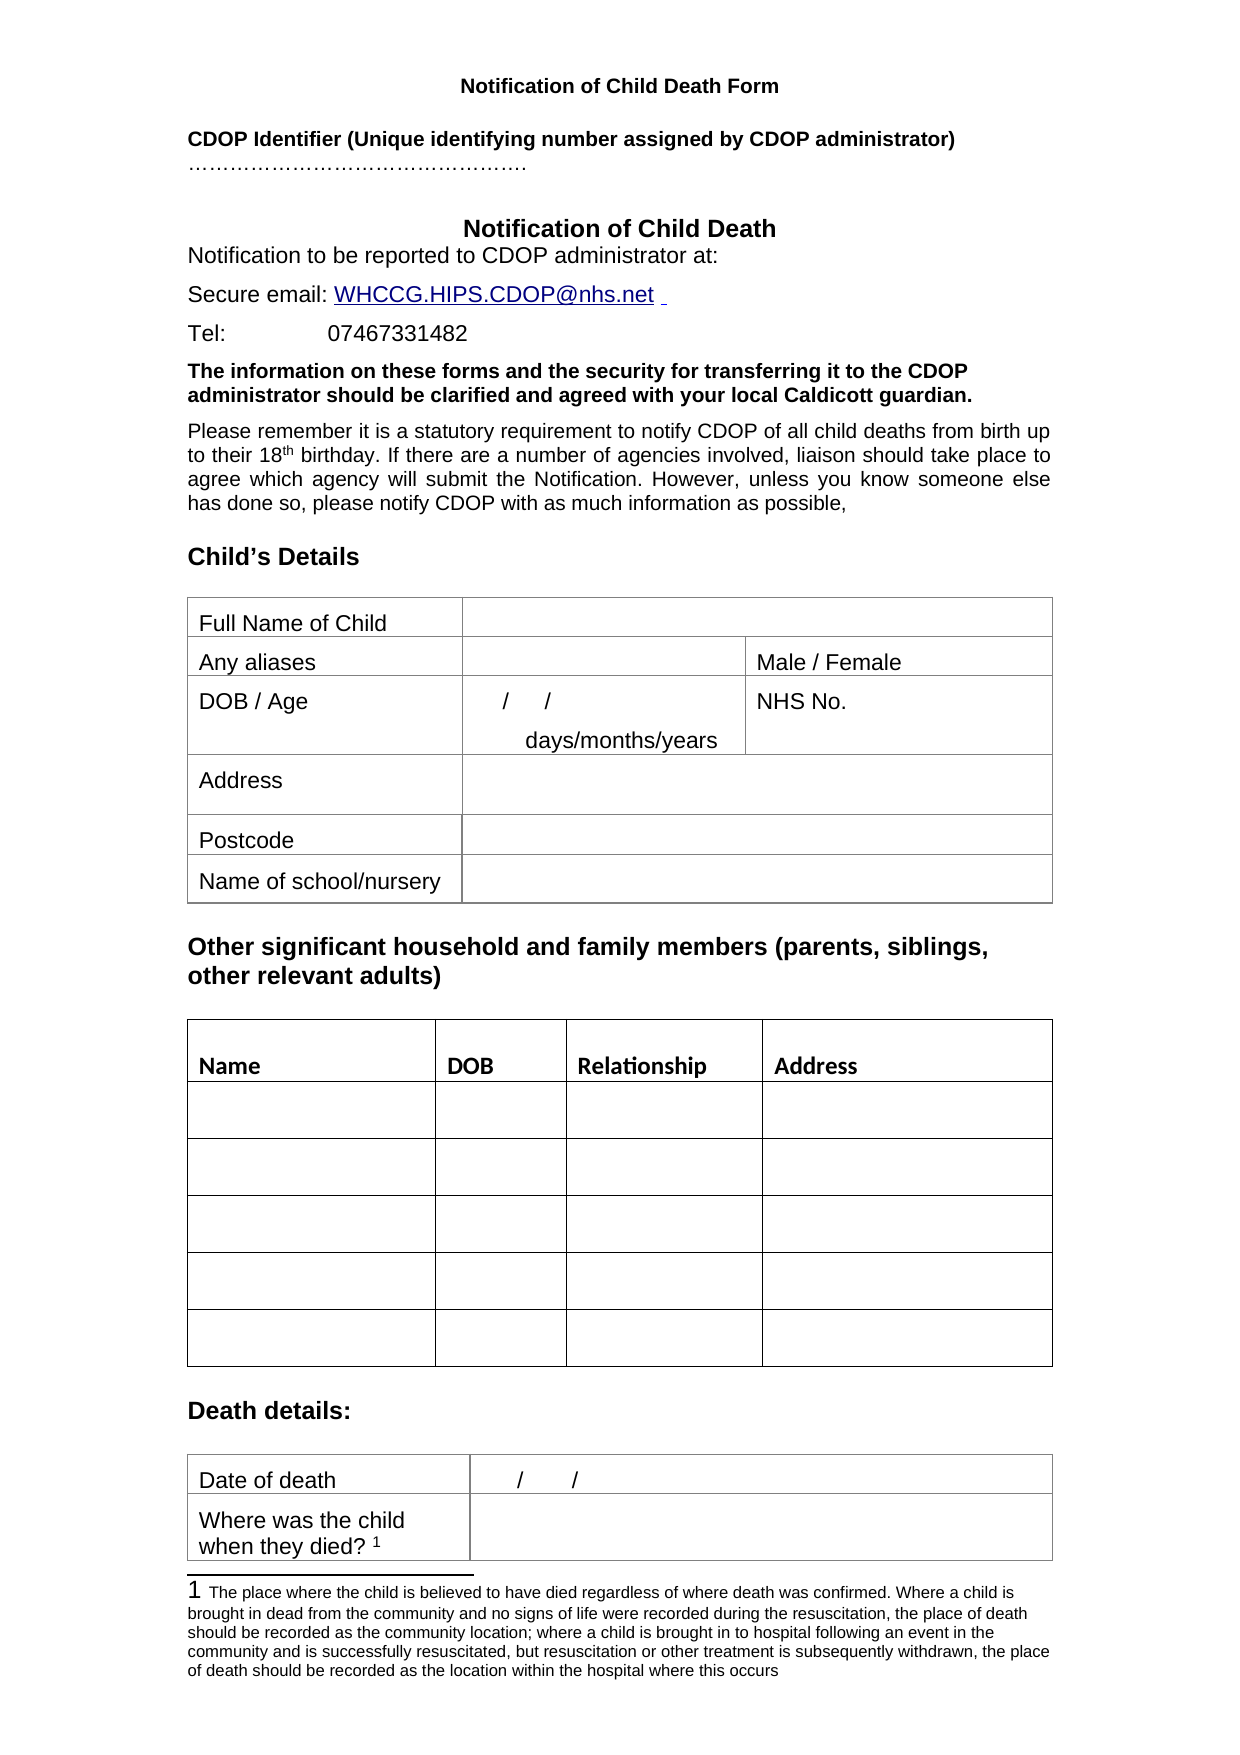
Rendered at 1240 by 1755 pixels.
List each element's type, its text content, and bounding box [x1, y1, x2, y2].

text Secure email: WHCCG.HIPS.CDOP@nhs.net [187, 281, 1052, 307]
table_cell [436, 1082, 566, 1138]
table_header Address [763, 1020, 1052, 1081]
table_cell Any aliases [188, 637, 462, 675]
table_cell [188, 1253, 435, 1309]
table_cell [436, 1253, 566, 1309]
table_cell [471, 1494, 1052, 1559]
table_header Full Name of Child [188, 598, 462, 636]
table_cell Postcode [188, 815, 461, 854]
table_header Relationship [567, 1020, 762, 1081]
table_cell / / days/months/years [463, 676, 745, 753]
table_cell [567, 1139, 762, 1195]
table_header DOB [436, 1020, 566, 1081]
text Tel: 07467331482 [187, 320, 1052, 346]
table_cell DOB / Age [188, 676, 462, 753]
table_cell Name of school/nursery [188, 855, 461, 902]
text Other significant household and family members (parents, siblings, other relevant adults) [187, 932, 1052, 990]
table_header Name [188, 1020, 435, 1081]
table_cell [763, 1139, 1052, 1195]
table_header / / [471, 1455, 1052, 1493]
table_cell [567, 1310, 762, 1366]
table_cell [436, 1196, 566, 1252]
text Death details: [187, 1396, 1052, 1425]
table_cell NHS No. [746, 676, 1052, 753]
table_cell Male / Female [746, 637, 1052, 675]
table_cell [188, 1196, 435, 1252]
table_cell Where was the child when they died? [188, 1494, 469, 1559]
text Child’s Details [187, 541, 1052, 570]
table_cell [567, 1082, 762, 1138]
table_cell [188, 1139, 435, 1195]
table_header Date of death [188, 1455, 469, 1493]
table_cell Address [188, 755, 462, 814]
table_cell [463, 815, 1052, 854]
table_cell [567, 1253, 762, 1309]
table_cell [463, 855, 1052, 902]
subtitle Notification of Child Death [187, 213, 1052, 242]
text Notification to be reported to CDOP administrator at: [187, 242, 1052, 269]
table_cell [463, 637, 745, 675]
table_cell [436, 1139, 566, 1195]
table_cell [436, 1310, 566, 1366]
table_cell [463, 755, 1052, 814]
table_cell [763, 1082, 1052, 1138]
table_cell [763, 1253, 1052, 1309]
table_header [463, 598, 1052, 636]
table_cell [763, 1310, 1052, 1366]
table_cell [188, 1310, 435, 1366]
text The information on these forms and the security for transferring it to the CDOP administrator should be clarified and agreed with your local Caldicott guardian. [187, 359, 1052, 407]
table_cell [763, 1196, 1052, 1252]
table_cell [188, 1082, 435, 1138]
text Please remember it is a statutory requirement to notify CDOP of all child deaths from birth up to their 18th birthday. If there are a number of agencies involved, liaison should take place to agree which agency will submit the Notification. However, unless you know someone else has done so, please notify CDOP with as much information as possible, [187, 419, 1052, 515]
table_cell [567, 1196, 762, 1252]
